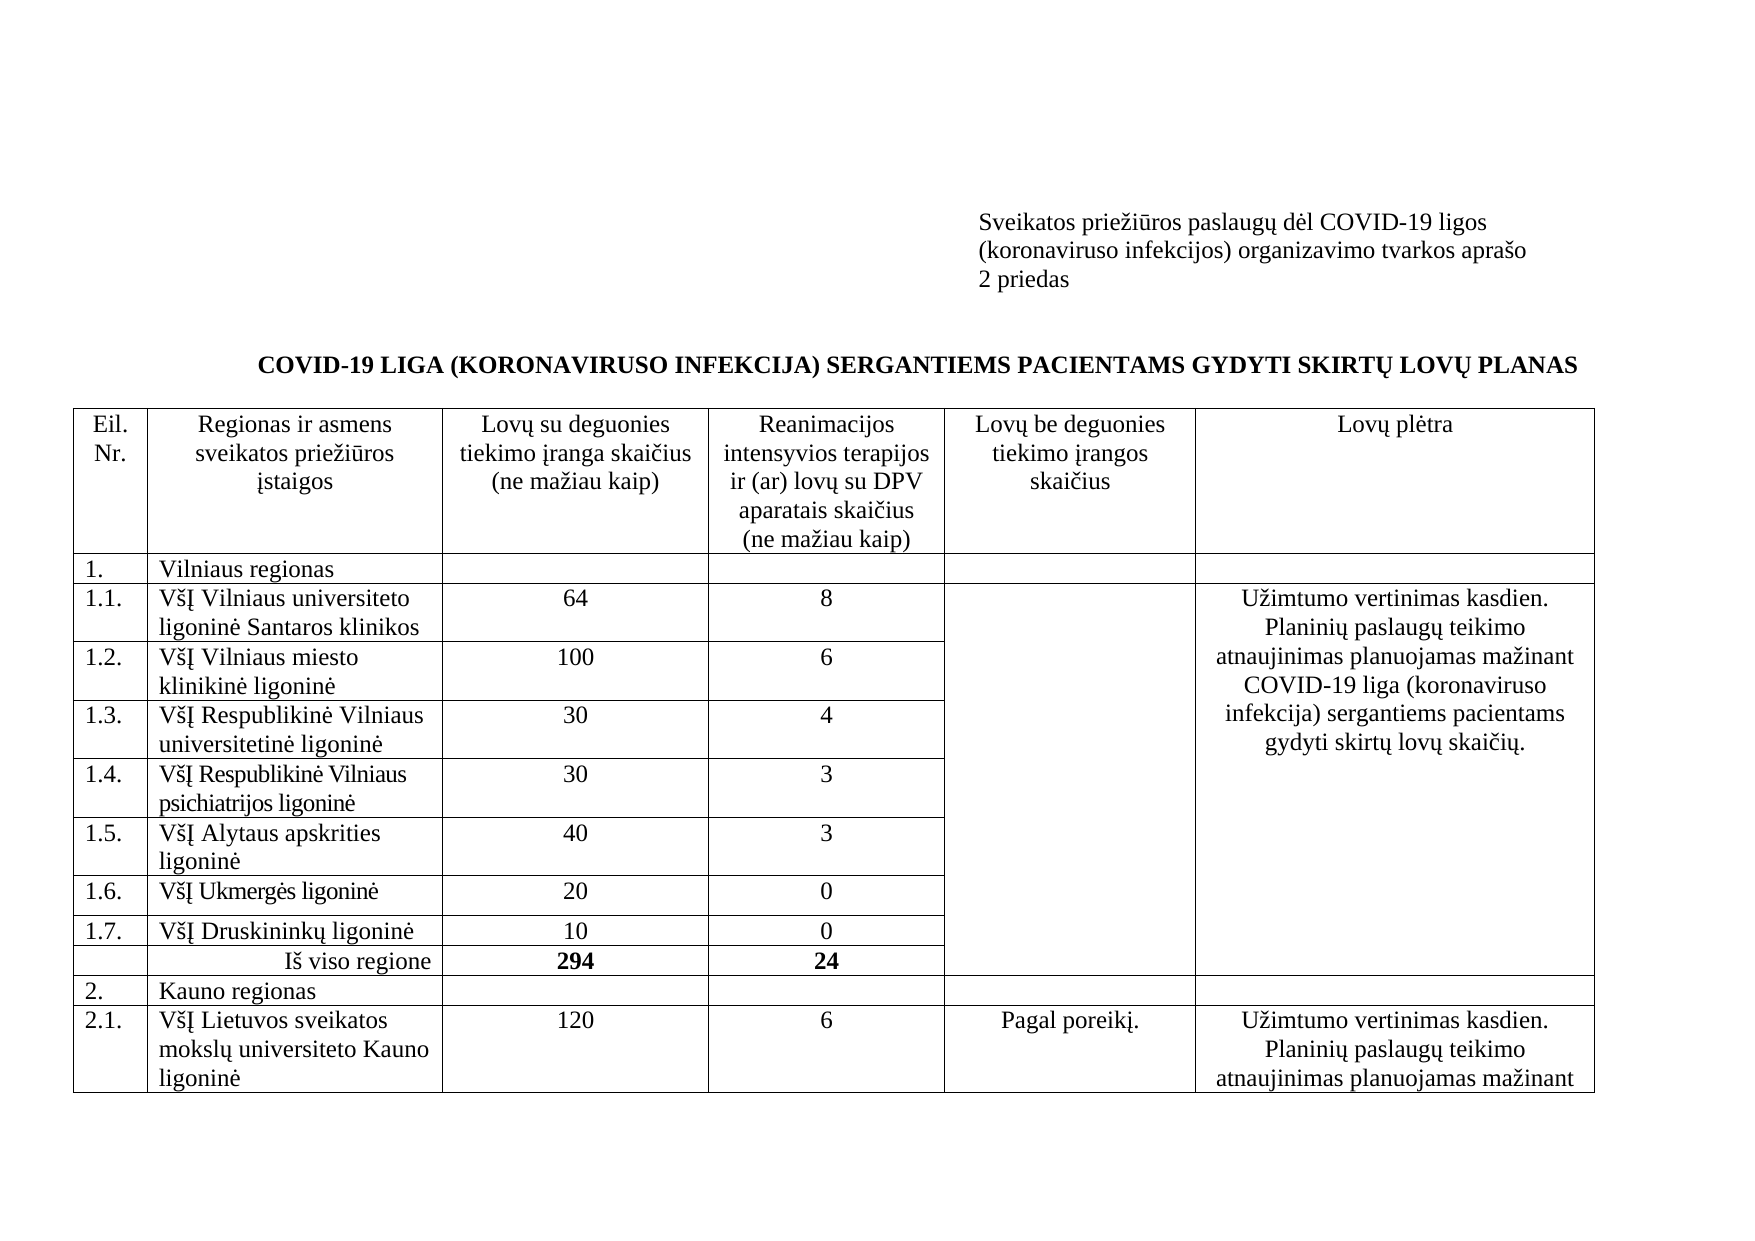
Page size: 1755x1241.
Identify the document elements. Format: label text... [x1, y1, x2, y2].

table_cell 1.7. [74, 916, 147, 945]
table_cell [1196, 976, 1594, 1004]
table_cell 6 [709, 642, 944, 699]
table_header Eil. Nr. [74, 409, 147, 553]
table_cell Kauno regionas [148, 976, 442, 1004]
table_cell [945, 976, 1195, 1004]
text (koronaviruso infekcijos) organizavimo tvarkos aprašo [591, 235, 1606, 264]
table_cell [1196, 554, 1594, 582]
table_header Regionas ir asmens sveikatos priežiūros įstaigos [148, 409, 442, 553]
table_cell 30 [443, 759, 708, 817]
table_cell 100 [443, 642, 708, 699]
table_cell 10 [443, 916, 708, 945]
table_cell 1.5. [74, 818, 147, 875]
table_header Reanimacijos intensyvios terapijos ir (ar) lovų su DPV aparatais skaičius (ne mažiau kaip) [709, 409, 944, 553]
table_cell Pagal poreikį. [945, 1006, 1195, 1092]
table_cell [945, 554, 1195, 582]
text COVID-19 LIGA (KORONAVIRUSO INFEKCIJA) SERGANTIEMS PACIENTAMS GYDYTI SKIRTŲ LOVŲ PLANAS [200, 350, 1636, 379]
table_cell 1. [74, 554, 147, 582]
table_cell 20 [443, 876, 708, 915]
table_header Lovų plėtra [1196, 409, 1594, 553]
table_cell [443, 976, 708, 1004]
table_cell Iš viso regione [148, 946, 442, 975]
table_cell 120 [443, 1006, 708, 1092]
table_cell 64 [443, 584, 708, 641]
table_cell 1.1. [74, 584, 147, 641]
text 2 priedas [89, 264, 1606, 293]
table_cell VšĮ Alytaus apskrities ligoninė [148, 818, 442, 875]
table_cell 4 [709, 701, 944, 758]
table_cell VšĮ Druskininkų ligoninė [148, 916, 442, 945]
table_cell 40 [443, 818, 708, 875]
text Sveikatos priežiūros paslaugų dėl COVID-19 ligos [591, 207, 1606, 235]
table_cell VšĮ Vilniaus miesto klinikinė ligoninė [148, 642, 442, 699]
table_cell [443, 554, 708, 582]
table_cell 1.4. [74, 759, 147, 817]
table_cell Vilniaus regionas [148, 554, 442, 582]
table_cell 0 [709, 916, 944, 945]
table_cell [945, 584, 1195, 975]
table_cell Užimtumo vertinimas kasdien. Planinių paslaugų teikimo atnaujinimas planuojamas mažinant [1196, 1006, 1594, 1092]
table_cell 1.6. [74, 876, 147, 915]
table_cell VšĮ Ukmergės ligoninė [148, 876, 442, 915]
table_cell VšĮ Vilniaus universiteto ligoninė Santaros klinikos [148, 584, 442, 641]
table_cell Užimtumo vertinimas kasdien. Planinių paslaugų teikimo atnaujinimas planuojamas mažinant COVID-19 liga (koronaviruso infekcija) sergantiems pacientams gydyti skirtų lovų skaičių. [1196, 584, 1594, 975]
table_cell 294 [443, 946, 708, 975]
table_cell 2. [74, 976, 147, 1004]
table_header Lovų be deguonies tiekimo įrangos skaičius [945, 409, 1195, 553]
table_cell 1.3. [74, 701, 147, 758]
table_cell [709, 554, 944, 582]
table_cell 24 [709, 946, 944, 975]
table_cell 3 [709, 759, 944, 817]
table_cell VšĮ Lietuvos sveikatos mokslų universiteto Kauno ligoninė [148, 1006, 442, 1092]
table_cell 6 [709, 1006, 944, 1092]
table_cell 1.2. [74, 642, 147, 699]
table_cell [709, 976, 944, 1004]
table_cell VšĮ Respublikinė Vilniaus psichiatrijos ligoninė [148, 759, 442, 817]
table_cell 8 [709, 584, 944, 641]
table_cell VšĮ Respublikinė Vilniaus universitetinė ligoninė [148, 701, 442, 758]
table_cell 30 [443, 701, 708, 758]
table_cell [74, 946, 147, 975]
table_cell 2.1. [74, 1006, 147, 1092]
table_header Lovų su deguonies tiekimo įranga skaičius (ne mažiau kaip) [443, 409, 708, 553]
table_cell 3 [709, 818, 944, 875]
table_cell 0 [709, 876, 944, 915]
